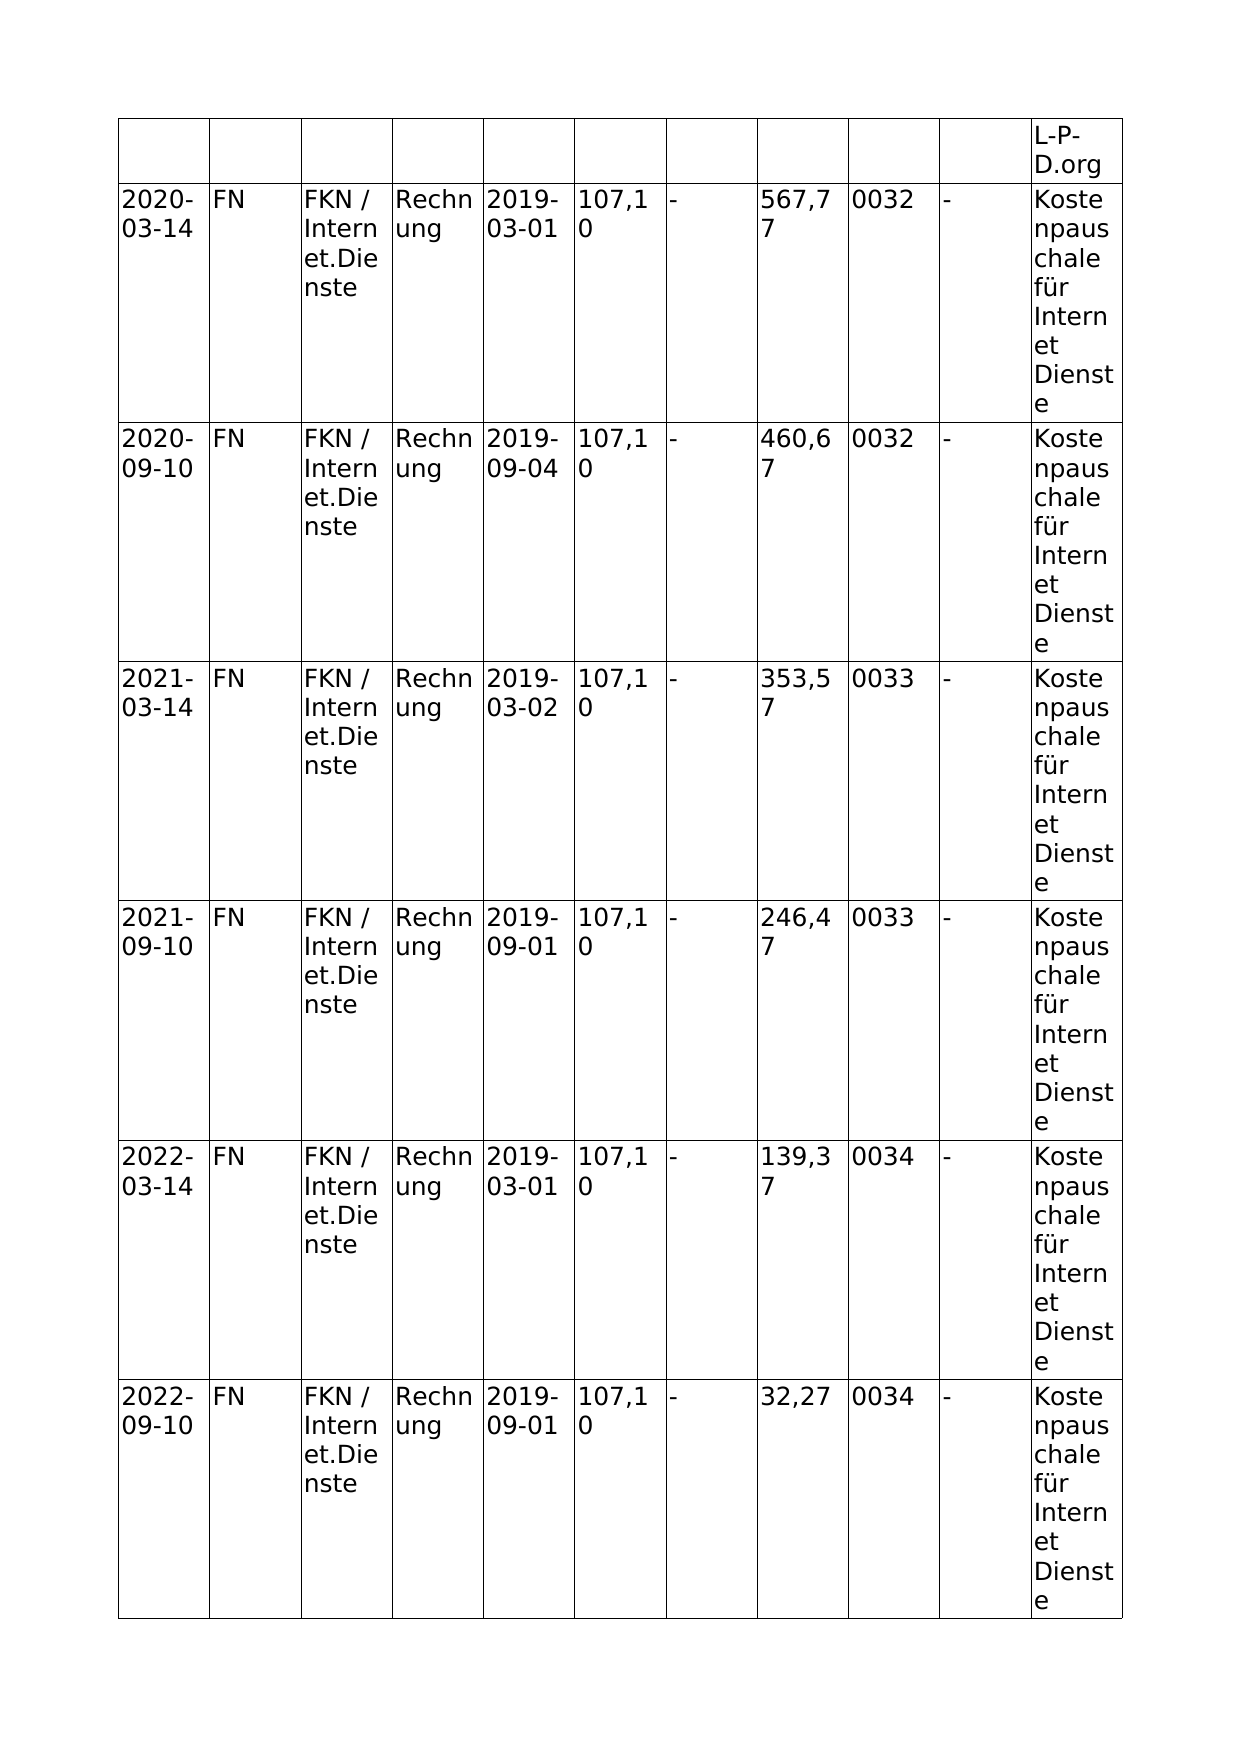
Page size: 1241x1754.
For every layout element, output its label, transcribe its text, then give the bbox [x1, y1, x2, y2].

table_cell Kostenpauschale für Internet Dienste [1032, 901, 1122, 1139]
table_cell FKN / Internet.Dienste [302, 662, 392, 900]
table_cell FN [210, 423, 301, 661]
table_cell 0034 [849, 1141, 939, 1379]
table_cell [393, 119, 483, 182]
table_cell [575, 119, 666, 182]
table_cell 2019-03-01 [484, 1141, 574, 1379]
table_cell Rechnung [393, 901, 483, 1139]
table_cell - [940, 184, 1031, 422]
table_cell Kostenpauschale für Internet Dienste [1032, 662, 1122, 900]
table_cell - [667, 423, 757, 661]
table_cell FN [210, 1380, 301, 1618]
table_cell 460,67 [758, 423, 848, 661]
table_cell FKN / Internet.Dienste [302, 1380, 392, 1618]
table_cell - [667, 119, 757, 182]
table_cell FN [210, 1141, 301, 1379]
table_cell FKN / Internet.Dienste [302, 1141, 392, 1379]
table_cell Rechnung [393, 662, 483, 900]
table_cell Rechnung [393, 184, 483, 422]
table_cell [484, 119, 574, 182]
table_cell 2019-09-01 [484, 1380, 574, 1618]
table_cell - [940, 662, 1031, 900]
table_cell 139,37 [758, 1141, 848, 1379]
table_cell [302, 119, 392, 182]
table_cell - [667, 184, 757, 422]
table_cell - [940, 1380, 1031, 1618]
table_cell Kostenpauschale für Internet Dienste [1032, 1141, 1122, 1379]
table_cell - [940, 901, 1031, 1139]
table_cell 107,10 [575, 901, 666, 1139]
table_cell 2022-09-10 [119, 1380, 209, 1618]
table_cell - [940, 119, 1031, 182]
table_cell 2019-09-01 [484, 901, 574, 1139]
table_cell 2021-03-14 [119, 662, 209, 900]
table_cell 2019-03-01 [484, 184, 574, 422]
table_cell - [667, 901, 757, 1139]
table_cell [758, 119, 848, 182]
table_cell FN [210, 184, 301, 422]
table_cell 567,77 [758, 184, 848, 422]
table_cell FKN / Internet.Dienste [302, 423, 392, 661]
table_cell 0033 [849, 901, 939, 1139]
table_cell - [940, 1141, 1031, 1379]
table_cell FN [210, 662, 301, 900]
table_cell [210, 119, 301, 182]
table_cell 2022-03-14 [119, 1141, 209, 1379]
table_cell 107,10 [575, 423, 666, 661]
table_cell 2020-09-10 [119, 423, 209, 661]
table_cell - [667, 1380, 757, 1618]
table_cell 32,27 [758, 1380, 848, 1618]
table_cell 0034 [849, 1380, 939, 1618]
table_cell Kostenpauschale für Internet Dienste [1032, 1380, 1122, 1618]
table_cell 2019-09-04 [484, 423, 574, 661]
table_cell 0032 [849, 423, 939, 661]
table_cell Kostenpauschale für Internet Dienste [1032, 423, 1122, 661]
table_cell - [940, 423, 1031, 661]
table_cell 107,10 [575, 662, 666, 900]
table_cell Rechnung [393, 1141, 483, 1379]
table_cell 107,10 [575, 184, 666, 422]
table_cell Rechnung [393, 423, 483, 661]
table_cell 2019-03-02 [484, 662, 574, 900]
table_cell 2021-09-10 [119, 901, 209, 1139]
table_cell 0032 [849, 184, 939, 422]
table_cell 246,47 [758, 901, 848, 1139]
table_cell 107,10 [575, 1380, 666, 1618]
table_cell [849, 119, 939, 182]
table_cell 2020-03-14 [119, 184, 209, 422]
table_cell FN [210, 901, 301, 1139]
table_cell [119, 119, 209, 182]
table_cell Rechnung [393, 1380, 483, 1618]
table_cell FKN / Internet.Dienste [302, 184, 392, 422]
table_cell L-P-D.org [1032, 119, 1122, 182]
table_cell 0033 [849, 662, 939, 900]
table_cell Kostenpauschale für Internet Dienste [1032, 184, 1122, 422]
table_cell FKN / Internet.Dienste [302, 901, 392, 1139]
table_cell 353,57 [758, 662, 848, 900]
table_cell - [667, 1141, 757, 1379]
table_cell - [667, 662, 757, 900]
table_cell 107,10 [575, 1141, 666, 1379]
